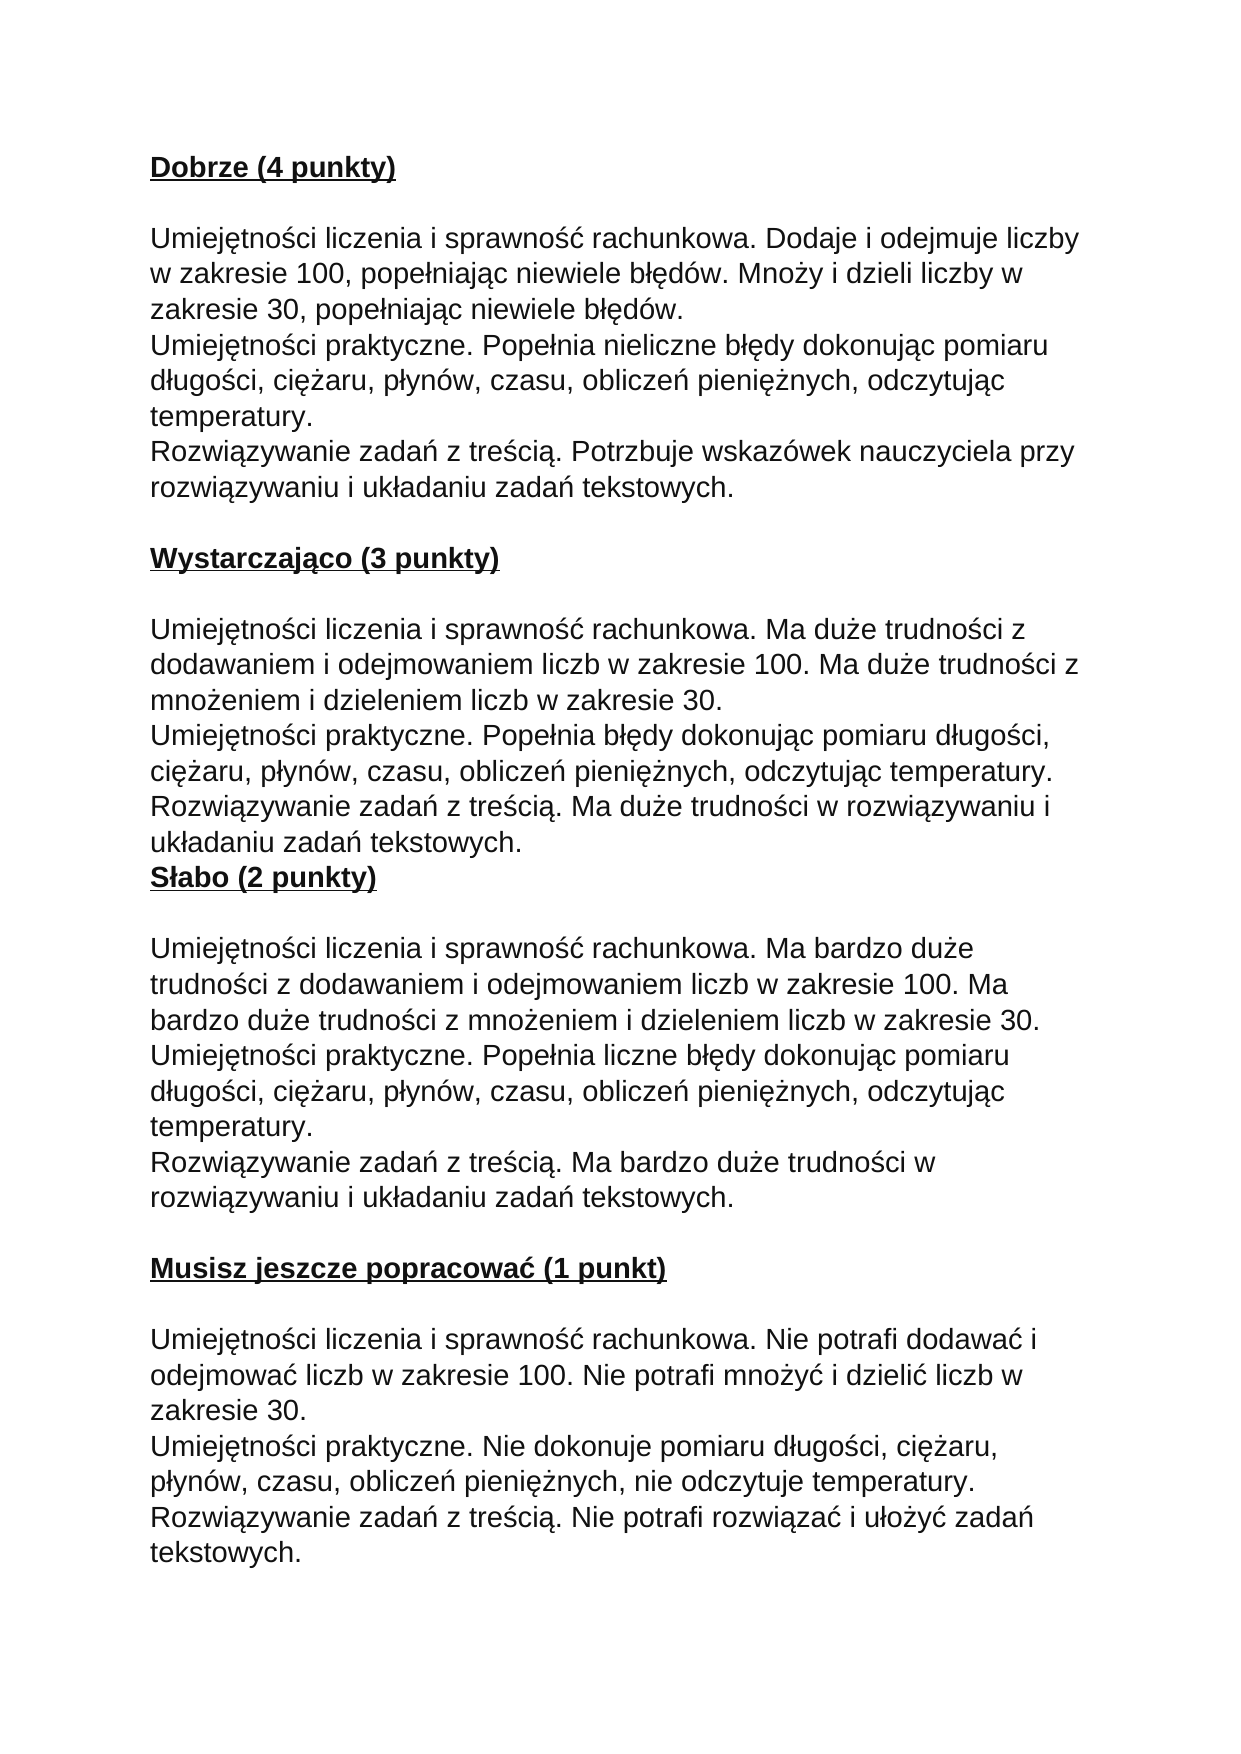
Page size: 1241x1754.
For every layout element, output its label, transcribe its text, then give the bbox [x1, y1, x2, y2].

text Umiejętności praktyczne. Popełnia liczne błędy dokonując pomiaru długości, ciężaru, płynów, czasu, obliczeń pieniężnych, odczytując temperatury. [150, 1038, 1090, 1143]
text Rozwiązywanie zadań z treścią. Nie potrafi rozwiązać i ułożyć zadań tekstowych. [150, 1500, 1090, 1569]
text Dobrze (4 punkty) [150, 150, 1090, 219]
text Umiejętności liczenia i sprawność rachunkowa. Nie potrafi dodawać i odejmować liczb w zakresie 100. Nie potrafi mnożyć i dzielić liczb w zakresie 30. [150, 1322, 1090, 1427]
text Umiejętności liczenia i sprawność rachunkowa. Dodaje i odejmuje liczby w zakresie 100, popełniając niewiele błędów. Mnoży i dzieli liczby w zakresie 30, popełniając niewiele błędów. [150, 221, 1090, 326]
text Umiejętności liczenia i sprawność rachunkowa. Ma duże trudności z dodawaniem i odejmowaniem liczb w zakresie 100. Ma duże trudności z mnożeniem i dzieleniem liczb w zakresie 30. [150, 612, 1090, 716]
text Rozwiązywanie zadań z treścią. Ma bardzo duże trudności w rozwiązywaniu i układaniu zadań tekstowych. [150, 1144, 1090, 1214]
text Umiejętności praktyczne. Popełnia nieliczne błędy dokonując pomiaru długości, ciężaru, płynów, czasu, obliczeń pieniężnych, odczytując temperatury. [150, 328, 1090, 432]
text Umiejętności liczenia i sprawność rachunkowa. Ma bardzo duże trudności z dodawaniem i odejmowaniem liczb w zakresie 100. Ma bardzo duże trudności z mnożeniem i dzieleniem liczb w zakresie 30. [150, 931, 1090, 1036]
text Wystarczająco (3 punkty) [150, 541, 1090, 610]
text Musisz jeszcze popracować (1 punkt) [150, 1251, 1090, 1320]
text Rozwiązywanie zadań z treścią. Potrzbuje wskazówek nauczyciela przy rozwiązywaniu i układaniu zadań tekstowych. [150, 434, 1090, 503]
text Słabo (2 punkty) [150, 860, 1090, 929]
text Umiejętności praktyczne. Nie dokonuje pomiaru długości, ciężaru, płynów, czasu, obliczeń pieniężnych, nie odczytuje temperatury. [150, 1429, 1090, 1498]
text Rozwiązywanie zadań z treścią. Ma duże trudności w rozwiązywaniu i układaniu zadań tekstowych. [150, 789, 1090, 858]
text Umiejętności praktyczne. Popełnia błędy dokonując pomiaru długości, ciężaru, płynów, czasu, obliczeń pieniężnych, odczytując temperatury. [150, 718, 1090, 787]
